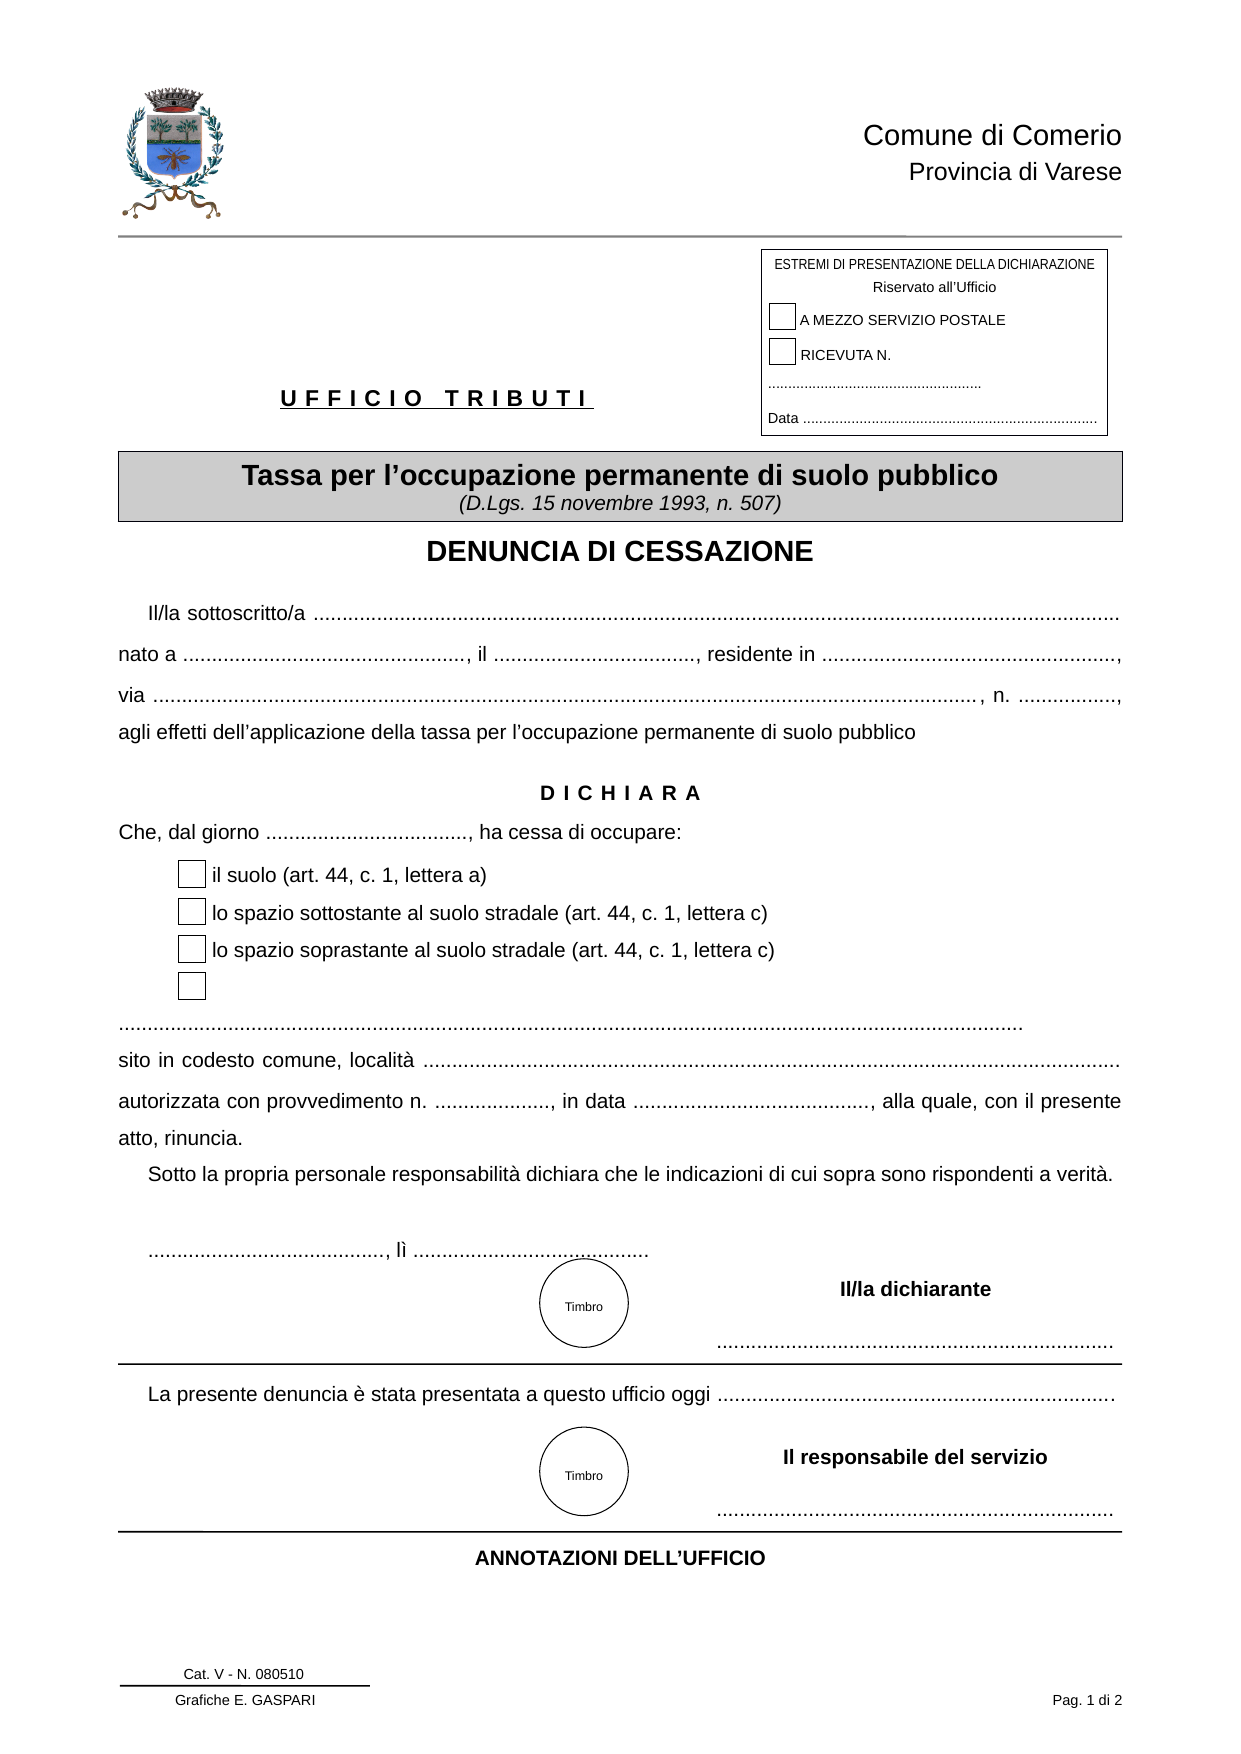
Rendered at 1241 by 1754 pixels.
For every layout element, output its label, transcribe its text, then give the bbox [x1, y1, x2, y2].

text ..................................................................... [709, 1325, 1122, 1354]
subtitle Il responsabile del servizio [709, 1445, 1122, 1469]
text UFFICIO TRIBUTI [118, 385, 761, 412]
text sito in codesto comune, località ......................................................................................................................... autorizzata con provvedimento n. ...................., in data ........................................., alla quale, con il presente atto, rinuncia. [118, 1044, 1122, 1150]
text ............................................................................................................................................................. [118, 971, 1117, 1036]
text ANNOTAZIONI DELL’UFFICIO [118, 1545, 1122, 1569]
picture [122, 87, 224, 219]
text Sotto la propria personale responsabilità dichiara che le indicazioni di cui sopra sono rispondenti a verità. [118, 1162, 1122, 1186]
text il suolo (art. 44, c. 1, lettera a) [118, 859, 1117, 888]
text Il/la sottoscritto/a ............................................................................................................................................ nato a ................................................., il ..................................., residente in ..................................................., via ..............................................................................................................................................., n. ................., agli effetti dell’applicazione della tassa per l’occupazione permanente di suolo pubblico [118, 597, 1122, 743]
text DENUNCIA DI CESSAZIONE [118, 534, 1122, 568]
text Comune di Comerio [224, 118, 1122, 152]
text DICHIARA [118, 780, 1122, 804]
text Provincia di Varese [224, 157, 1122, 185]
table_header ESTREMI DI PRESENTAZIONE DELLA DICHIARAZIONE Riservato all’Ufficio A MEZZO SERVIZIO POSTALE RICEVUTA N. ..................................................... Data ......................................................................... [762, 250, 1107, 435]
text ........................................., lì ......................................... [118, 1234, 1122, 1263]
text lo spazio sottostante al suolo stradale (art. 44, c. 1, lettera c) [118, 897, 1117, 926]
text [1108, 385, 1122, 412]
table_header Tassa per l’occupazione permanente di suolo pubblico (D.Lgs. 15 novembre 1993, n. 507) [119, 452, 1122, 521]
text La presente denuncia è stata presentata a questo ufficio oggi ..................................................................... [118, 1378, 1122, 1406]
text lo spazio soprastante al suolo stradale (art. 44, c. 1, lettera c) [118, 934, 1117, 963]
subtitle Il/la dichiarante [709, 1277, 1122, 1301]
text Che, dal giorno ..................................., ha cessa di occupare: [118, 816, 1122, 845]
text ..................................................................... [709, 1493, 1122, 1521]
